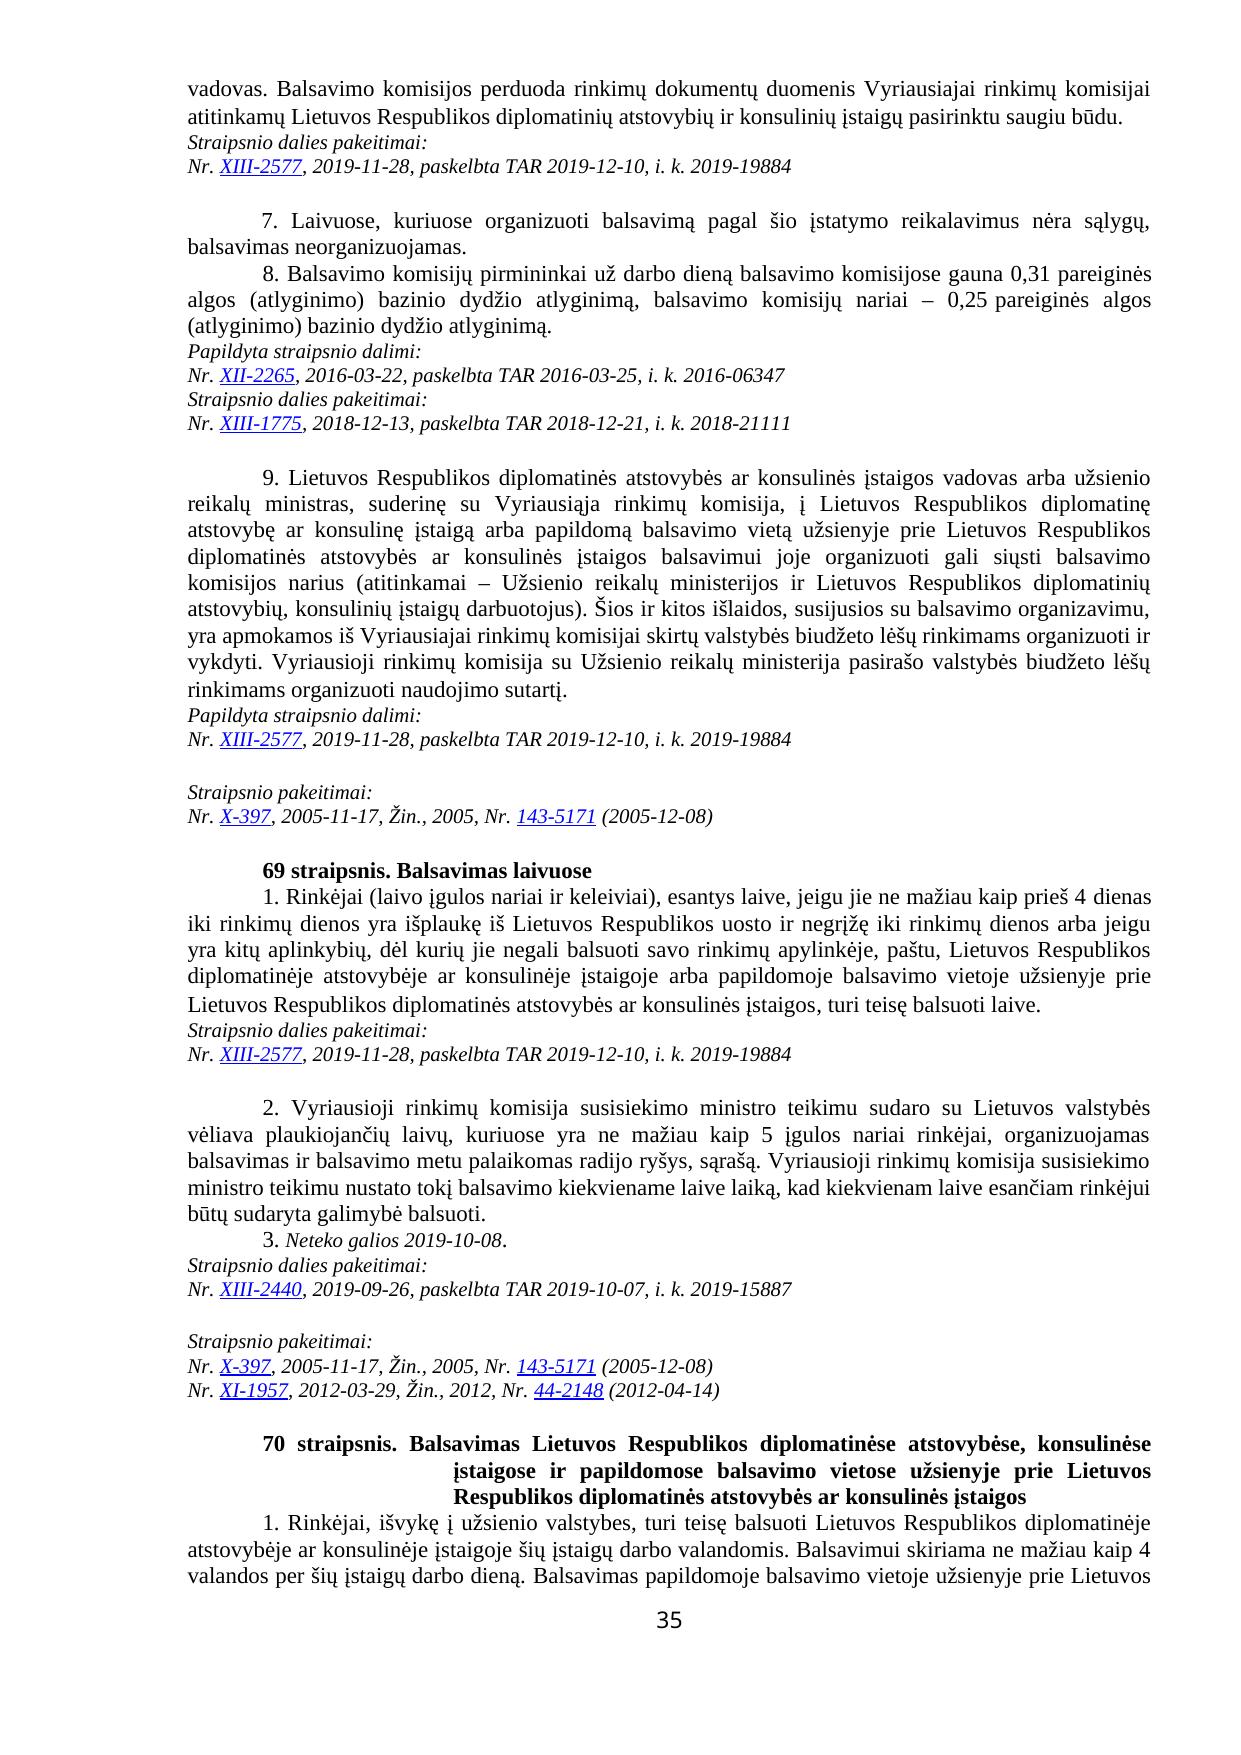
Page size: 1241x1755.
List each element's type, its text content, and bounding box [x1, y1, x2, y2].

text Nr. XI-1957, 2012-03-29, Žin., 2012, Nr. 44-2148 (2012-04-14) [187, 1378, 1152, 1402]
text Straipsnio dalies pakeitimai: [187, 130, 1152, 154]
text Papildyta straipsnio dalimi: [187, 339, 1152, 363]
text 7. Laivuose, kuriuose organizuoti balsavimą pagal šio įstatymo reikalavimus nėra sąlygų, balsavimas neorganizuojamas. [187, 207, 1152, 260]
text 8. Balsavimo komisijų pirmininkai už darbo dieną balsavimo komisijose gauna 0,31 pareiginės algos (atlyginimo) bazinio dydžio atlyginimą, balsavimo komisijų nariai – 0,25 pareiginės algos (atlyginimo) bazinio dydžio atlyginimą. [187, 260, 1152, 339]
text Nr. XIII-1775, 2018-12-13, paskelbta TAR 2018-12-21, i. k. 2018-21111 [187, 411, 1152, 435]
text Nr. X-397, 2005-11-17, Žin., 2005, Nr. 143-5171 (2005-12-08) [187, 1353, 1152, 1378]
text Straipsnio pakeitimai: [187, 1329, 1152, 1353]
text 2. Vyriausioji rinkimų komisija susisiekimo ministro teikimu sudaro su Lietuvos valstybės vėliava plaukiojančių laivų, kuriuose yra ne mažiau kaip 5 įgulos nariai rinkėjai, organizuojamas balsavimas ir balsavimo metu palaikomas radijo ryšys, sąrašą. Vyriausioji rinkimų komisija susisiekimo ministro teikimu nustato tokį balsavimo kiekviename laive laiką, kad kiekvienam laive esančiam rinkėjui būtų sudaryta galimybė balsuoti. [187, 1094, 1152, 1226]
text 3. Neteko galios 2019-10-08. [187, 1226, 1152, 1253]
text 1. Rinkėjai (laivo įgulos nariai ir keleiviai), esantys laive, jeigu jie ne mažiau kaip prieš 4 dienas iki rinkimų dienos yra išplaukę iš Lietuvos Respublikos uosto ir negrįžę iki rinkimų dienos arba jeigu yra kitų aplinkybių, dėl kurių jie negali balsuoti savo rinkimų apylinkėje, paštu, Lietuvos Respublikos diplomatinėje atstovybėje ar konsulinėje įstaigoje arba papildomoje balsavimo vietoje užsienyje prie Lietuvos Respublikos diplomatinės atstovybės ar konsulinės įstaigos, turi teisę balsuoti laive. [187, 883, 1152, 1018]
text Nr. XIII-2440, 2019-09-26, paskelbta TAR 2019-10-07, i. k. 2019-15887 [187, 1277, 1152, 1301]
text 69 straipsnis. Balsavimas laivuose [187, 857, 1152, 883]
text Straipsnio pakeitimai: [187, 780, 1152, 804]
text 1. Rinkėjai, išvykę į užsienio valstybes, turi teisę balsuoti Lietuvos Respublikos diplomatinėje atstovybėje ar konsulinėje įstaigoje šių įstaigų darbo valandomis. Balsavimui skiriama ne mažiau kaip 4 valandos per šių įstaigų darbo dieną. Balsavimas papildomoje balsavimo vietoje užsienyje prie Lietuvos [187, 1509, 1152, 1588]
text Nr. XII-2265, 2016-03-22, paskelbta TAR 2016-03-25, i. k. 2016-06347 [187, 363, 1152, 387]
text Straipsnio dalies pakeitimai: [187, 1018, 1152, 1042]
text vadovas. Balsavimo komisijos perduoda rinkimų dokumentų duomenis Vyriausiajai rinkimų komisijai atitinkamų Lietuvos Respublikos diplomatinių atstovybių ir konsulinių įstaigų pasirinktu saugiu būdu. [187, 75, 1152, 130]
text Papildyta straipsnio dalimi: [187, 703, 1152, 727]
text 9. Lietuvos Respublikos diplomatinės atstovybės ar konsulinės įstaigos vadovas arba užsienio reikalų ministras, suderinę su Vyriausiąja rinkimų komisija, į Lietuvos Respublikos diplomatinę atstovybę ar konsulinę įstaigą arba papildomą balsavimo vietą užsienyje prie Lietuvos Respublikos diplomatinės atstovybės ar konsulinės įstaigos balsavimui joje organizuoti gali siųsti balsavimo komisijos narius (atitinkamai – Užsienio reikalų ministerijos ir Lietuvos Respublikos diplomatinių atstovybių, konsulinių įstaigų darbuotojus). Šios ir kitos išlaidos, susijusios su balsavimo organizavimu, yra apmokamos iš Vyriausiajai rinkimų komisijai skirtų valstybės biudžeto lėšų rinkimams organizuoti ir vykdyti. Vyriausioji rinkimų komisija su Užsienio reikalų ministerija pasirašo valstybės biudžeto lėšų rinkimams organizuoti naudojimo sutartį. [187, 464, 1152, 703]
text 70 straipsnis. Balsavimas Lietuvos Respublikos diplomatinėse atstovybėse, konsulinėse įstaigose ir papildomose balsavimo vietose užsienyje prie Lietuvos Respublikos diplomatinės atstovybės ar konsulinės įstaigos [262, 1430, 1152, 1509]
text Straipsnio dalies pakeitimai: [187, 1253, 1152, 1277]
text Nr. XIII-2577, 2019-11-28, paskelbta TAR 2019-12-10, i. k. 2019-19884 [187, 1042, 1152, 1066]
text Straipsnio dalies pakeitimai: [187, 387, 1152, 411]
text Nr. XIII-2577, 2019-11-28, paskelbta TAR 2019-12-10, i. k. 2019-19884 [187, 727, 1152, 751]
text Nr. X-397, 2005-11-17, Žin., 2005, Nr. 143-5171 (2005-12-08) [187, 804, 1152, 828]
text Nr. XIII-2577, 2019-11-28, paskelbta TAR 2019-12-10, i. k. 2019-19884 [187, 154, 1152, 178]
